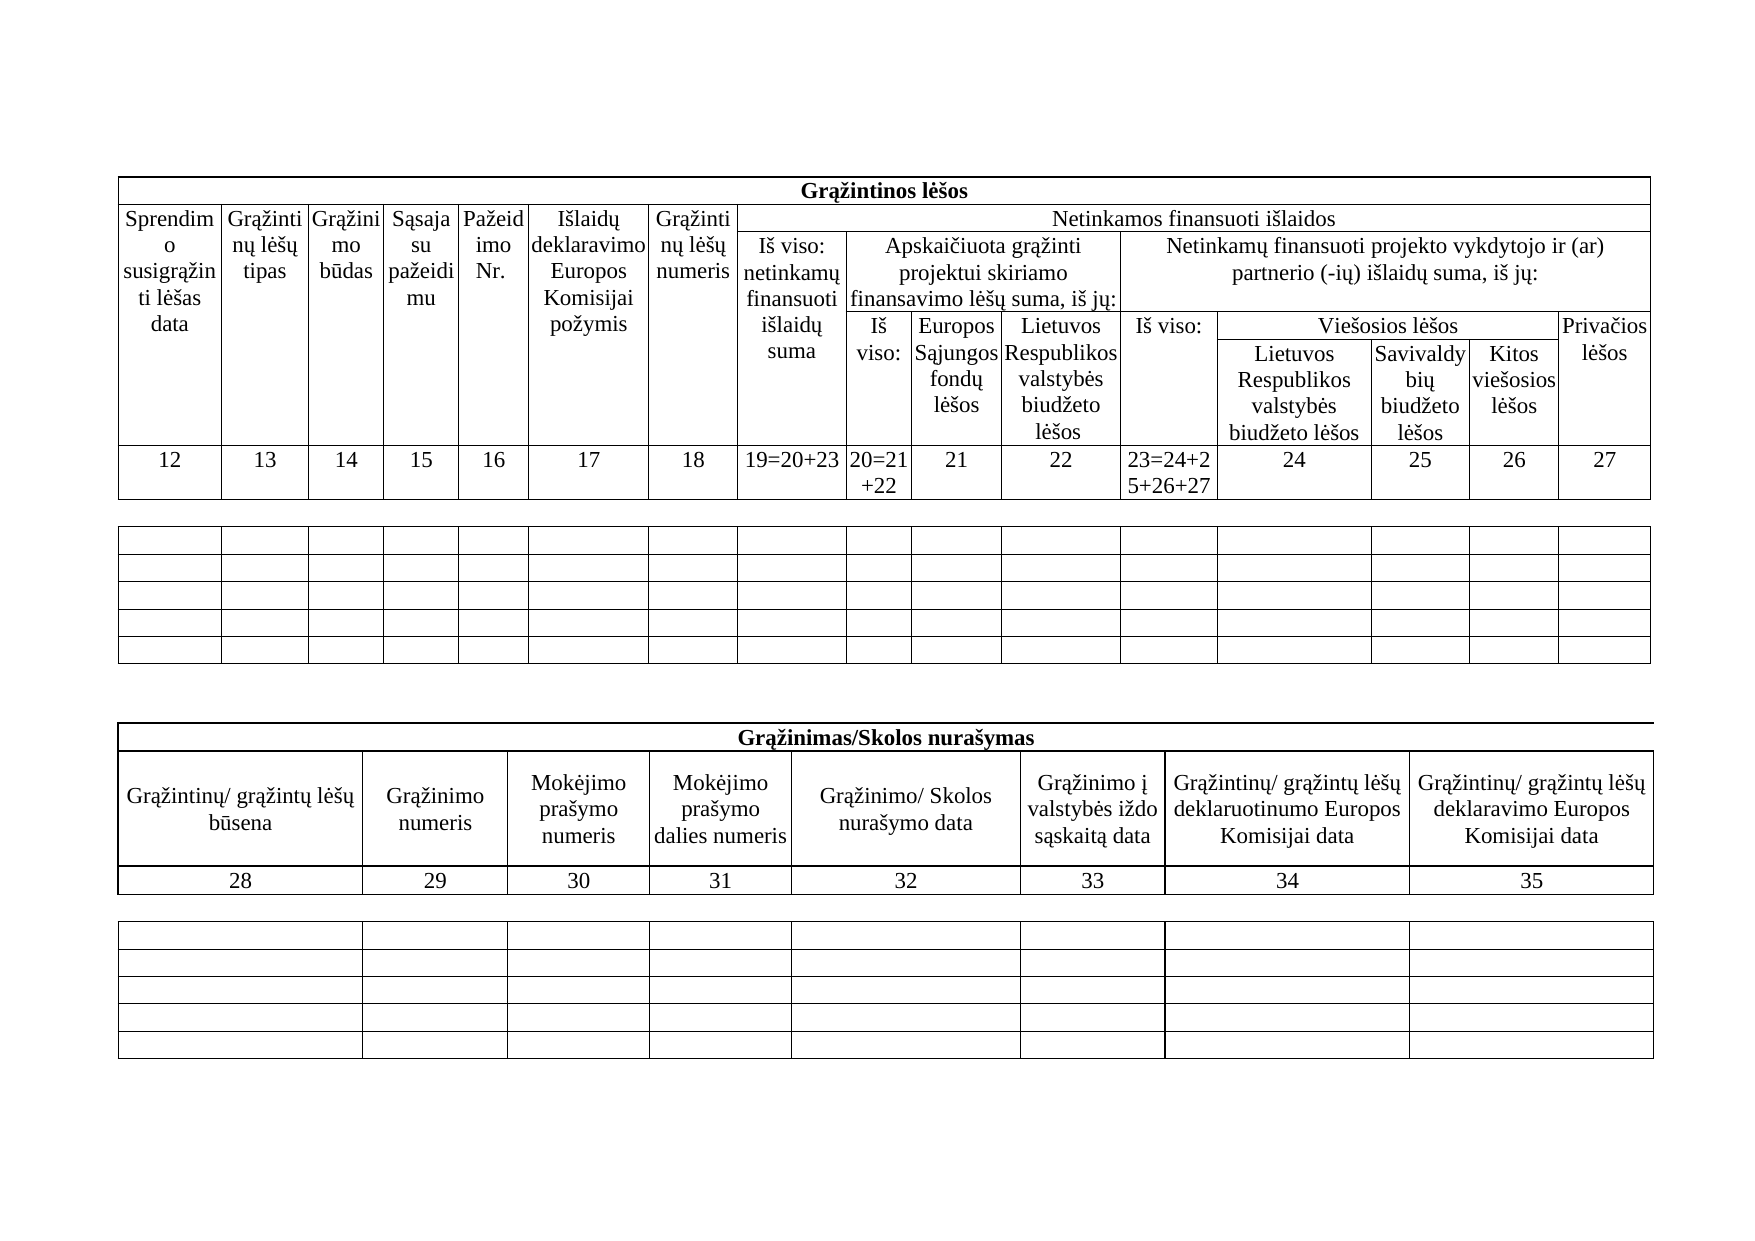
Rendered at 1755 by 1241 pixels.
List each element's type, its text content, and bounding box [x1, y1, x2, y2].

table_cell Lietuvos Respublikos valstybės biudžeto lėšos [1002, 312, 1120, 445]
table_cell [1470, 610, 1558, 636]
table_cell [508, 1032, 649, 1058]
table_cell [1021, 1032, 1164, 1058]
table_cell [847, 555, 911, 581]
table_cell [363, 1032, 507, 1058]
table_cell [1410, 1032, 1653, 1058]
table_cell [119, 1004, 362, 1031]
table_cell [738, 527, 846, 554]
table_cell [847, 637, 911, 663]
table_cell Grąžinimo numeris [363, 752, 507, 865]
table_cell 30 [508, 867, 649, 894]
table_cell [459, 637, 528, 663]
table_cell [1165, 895, 1409, 921]
table_cell [222, 582, 308, 608]
table_cell [1409, 895, 1654, 921]
table_cell [1002, 527, 1120, 554]
table_cell [384, 582, 458, 608]
table_cell 31 [650, 867, 791, 894]
table_cell [792, 950, 1020, 976]
table_cell [1121, 555, 1217, 581]
table_cell Europos Sąjungos fondų lėšos [912, 312, 1001, 445]
table_cell [1166, 922, 1409, 948]
table_cell [738, 582, 846, 608]
table_cell [1218, 637, 1371, 663]
table_cell Grąžintinų lėšų numeris [649, 205, 737, 445]
table_cell [1470, 527, 1558, 554]
table_cell [912, 582, 1001, 608]
table_cell [1166, 1004, 1409, 1031]
table_cell 17 [529, 446, 648, 499]
table_cell [309, 500, 383, 526]
table_cell Mokėjimo prašymo numeris [508, 752, 649, 865]
table_cell [222, 555, 308, 581]
table_cell 15 [384, 446, 458, 499]
table_cell Viešosios lėšos [1218, 312, 1558, 339]
table_cell [649, 500, 737, 526]
table_cell [529, 527, 648, 554]
table_cell [650, 895, 791, 921]
table_cell [1372, 637, 1469, 663]
table_cell [649, 637, 737, 663]
table_cell [384, 555, 458, 581]
table_cell [1559, 637, 1650, 663]
table_cell [792, 1032, 1020, 1058]
table_cell Išlaidų deklaravimo Europos Komisijai požymis [529, 205, 648, 445]
table_cell 32 [792, 867, 1020, 894]
table_cell [738, 555, 846, 581]
table_cell [508, 977, 649, 1003]
table_cell Iš viso: [1121, 312, 1217, 445]
table_cell [649, 610, 737, 636]
table_cell [1121, 527, 1217, 554]
table_cell Privačios lėšos [1559, 312, 1650, 445]
table_cell 12 [119, 446, 221, 499]
table_cell Savivaldybių biudžeto lėšos [1372, 340, 1469, 445]
table_cell Grąžinimo į valstybės iždo sąskaitą data [1021, 752, 1164, 865]
table_cell [508, 922, 649, 948]
table_cell [459, 582, 528, 608]
table_cell [1470, 555, 1558, 581]
table_cell [508, 1004, 649, 1031]
table_cell 18 [649, 446, 737, 499]
table_cell Apskaičiuota grąžinti projektui skiriamo finansavimo lėšų suma, iš jų: [847, 232, 1120, 311]
table_cell Iš viso: netinkamų finansuoti išlaidų suma [738, 232, 846, 445]
table_cell [1559, 527, 1650, 554]
table_cell [792, 1004, 1020, 1031]
table_cell [119, 637, 221, 663]
table_cell [529, 582, 648, 608]
table_cell [529, 610, 648, 636]
table_cell [309, 555, 383, 581]
table_cell [650, 950, 791, 976]
table_cell [1002, 637, 1120, 663]
table_cell [1002, 582, 1120, 608]
table_cell [1021, 977, 1164, 1003]
table_cell [119, 950, 362, 976]
table_cell [119, 527, 221, 554]
table_cell [738, 610, 846, 636]
table_cell [363, 1004, 507, 1031]
table_cell [221, 500, 308, 526]
table_cell [119, 922, 362, 948]
table_cell [1410, 950, 1653, 976]
table_cell [309, 582, 383, 608]
table_cell [650, 1004, 791, 1031]
table_cell Netinkamos finansuoti išlaidos [738, 205, 1650, 231]
table_cell [1559, 555, 1650, 581]
table_cell Grąžintinų/ grąžintų lėšų deklaravimo Europos Komisijai data [1410, 752, 1653, 865]
table_cell [508, 950, 649, 976]
table_cell [1121, 637, 1217, 663]
table_cell Sprendimo susigrąžinti lėšas data [119, 205, 221, 445]
table_cell [1372, 555, 1469, 581]
table_cell 20=21+22 [847, 446, 911, 499]
table_cell Grąžinimo/ Skolos nurašymo data [792, 752, 1020, 865]
table_cell [1001, 500, 1120, 526]
table_cell [846, 500, 911, 526]
table_cell 25 [1372, 446, 1469, 499]
table_cell 29 [363, 867, 507, 894]
table_cell [384, 610, 458, 636]
table_cell [1470, 582, 1558, 608]
table_cell 24 [1218, 446, 1371, 499]
table_cell [363, 922, 507, 948]
table_cell [309, 610, 383, 636]
table_cell 21 [912, 446, 1001, 499]
table_cell [649, 555, 737, 581]
table_cell [1121, 582, 1217, 608]
table_cell [1218, 527, 1371, 554]
table_cell [363, 977, 507, 1003]
table_header Grąžintinos lėšos [119, 178, 1650, 204]
table_cell [649, 582, 737, 608]
table_cell [459, 610, 528, 636]
table_cell [912, 610, 1001, 636]
table_cell [363, 950, 507, 976]
table_cell Netinkamų finansuoti projekto vykdytojo ir (ar) partnerio (-ių) išlaidų suma, iš jų: [1121, 232, 1650, 311]
table_cell [222, 610, 308, 636]
table_cell [1002, 555, 1120, 581]
table_cell 19=20+23 [738, 446, 846, 499]
table_cell [529, 555, 648, 581]
table_cell Iš viso: [847, 312, 911, 445]
table_cell [791, 895, 1020, 921]
table_cell [1470, 637, 1558, 663]
table_cell [1218, 582, 1371, 608]
table_cell Grąžintinų lėšų tipas [222, 205, 308, 445]
table_cell Kitos viešosios lėšos [1470, 340, 1558, 445]
table_cell Sąsaja su pažeidimu [384, 205, 458, 445]
table_cell 22 [1002, 446, 1120, 499]
table_cell [459, 527, 528, 554]
table_cell [792, 922, 1020, 948]
table_cell [792, 977, 1020, 1003]
table_cell [119, 582, 221, 608]
table_cell [1372, 582, 1469, 608]
table_cell [649, 527, 737, 554]
table_cell [222, 637, 308, 663]
table_cell 16 [459, 446, 528, 499]
table_cell 13 [222, 446, 308, 499]
table_cell [384, 500, 458, 526]
table_cell [1217, 500, 1371, 526]
table_cell 33 [1021, 867, 1164, 894]
table_cell [119, 977, 362, 1003]
table_cell [1021, 1004, 1164, 1031]
table_cell [1410, 922, 1653, 948]
table_cell [1371, 500, 1469, 526]
table_cell [1166, 1032, 1409, 1058]
table_cell [650, 977, 791, 1003]
table_cell [912, 555, 1001, 581]
table_cell [459, 500, 528, 526]
table_cell Mokėjimo prašymo dalies numeris [650, 752, 791, 865]
table_cell [1372, 527, 1469, 554]
table_cell Pažeidimo Nr. [459, 205, 528, 445]
table_cell [738, 500, 846, 526]
table_cell [1372, 610, 1469, 636]
table_cell [847, 582, 911, 608]
table_cell [384, 527, 458, 554]
table_cell [1002, 610, 1120, 636]
table_cell [309, 637, 383, 663]
table_cell [1559, 500, 1650, 526]
table_cell [1166, 950, 1409, 976]
table_cell [118, 895, 363, 921]
table_cell [1021, 922, 1164, 948]
table_cell [119, 610, 221, 636]
table_cell [119, 555, 221, 581]
table_cell [118, 500, 221, 526]
table_cell 23=24+25+26+27 [1121, 446, 1217, 499]
table_cell [912, 637, 1001, 663]
table_cell [1410, 1004, 1653, 1031]
table_cell [119, 1032, 362, 1058]
table_cell 14 [309, 446, 383, 499]
table_cell [912, 527, 1001, 554]
table_cell [650, 922, 791, 948]
table_cell [363, 895, 508, 921]
table_header Grąžinimas/Skolos nurašymas [119, 724, 1654, 750]
table_cell Grąžintinų/ grąžintų lėšų būsena [119, 752, 362, 865]
table_cell 27 [1559, 446, 1650, 499]
table_cell Lietuvos Respublikos valstybės biudžeto lėšos [1218, 340, 1371, 445]
table_cell [309, 527, 383, 554]
table_cell [1218, 610, 1371, 636]
table_cell [738, 637, 846, 663]
table_cell [650, 1032, 791, 1058]
table_cell [1559, 582, 1650, 608]
table_cell [847, 527, 911, 554]
table_cell 34 [1166, 867, 1409, 894]
table_cell [1121, 610, 1217, 636]
table_cell [1559, 610, 1650, 636]
table_cell [1021, 950, 1164, 976]
table_cell 35 [1410, 867, 1653, 894]
table_cell 28 [119, 867, 362, 894]
table_cell 26 [1470, 446, 1558, 499]
table_cell [528, 500, 649, 526]
table_cell [1020, 895, 1165, 921]
table_cell [1120, 500, 1217, 526]
table_cell [384, 637, 458, 663]
table_cell [529, 637, 648, 663]
table_cell [911, 500, 1001, 526]
table_cell [222, 527, 308, 554]
table_cell [847, 610, 911, 636]
table_cell Grąžinimo būdas [309, 205, 383, 445]
table_cell [1166, 977, 1409, 1003]
table_cell [459, 555, 528, 581]
table_cell [1218, 555, 1371, 581]
table_cell [1469, 500, 1559, 526]
table_cell Grąžintinų/ grąžintų lėšų deklaruotinumo Europos Komisijai data [1166, 752, 1409, 865]
table_cell [508, 895, 649, 921]
table_cell [1410, 977, 1653, 1003]
